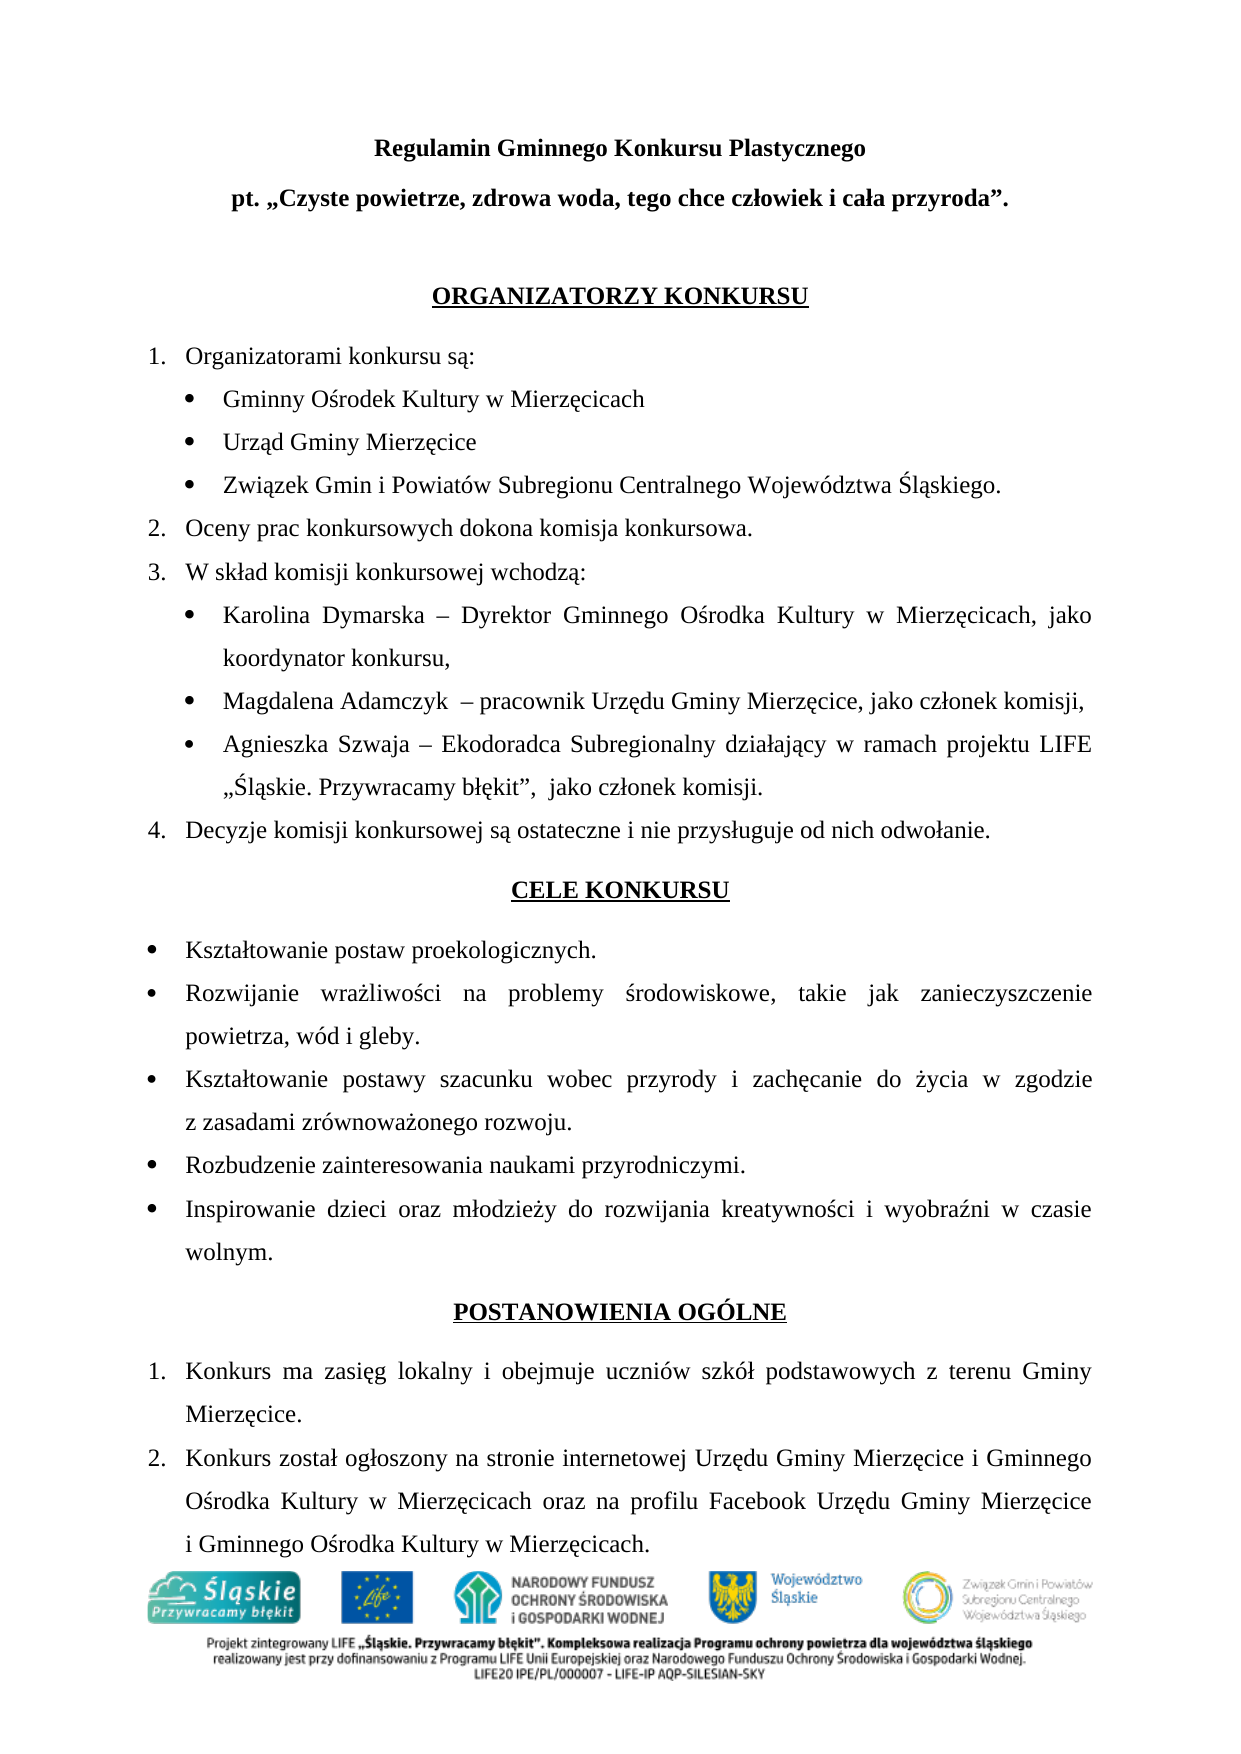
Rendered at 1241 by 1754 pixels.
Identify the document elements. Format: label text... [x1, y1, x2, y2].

list Rozwijanie wrażliwości na problemy środowiskowe, takie jak zanieczyszczenie powietrza, wód i gleby. [148, 978, 1093, 1050]
list Gminny Ośrodek Kultury w Mierzęcicach [185, 384, 1093, 413]
list W skład komisji konkursowej wchodzą: [148, 557, 1093, 585]
list Decyzje komisji konkursowej są ostateczne i nie przysługuje od nich odwołanie. [148, 815, 1093, 844]
list Kształtowanie postaw proekologicznych. [148, 935, 1093, 964]
list Urząd Gminy Mierzęcice [185, 427, 1093, 456]
list Konkurs ma zasięg lokalny i obejmuje uczniów szkół podstawowych z terenu Gminy Mierzęcice. [148, 1356, 1093, 1428]
text CELE KONKURSU [148, 875, 1093, 904]
list Rozbudzenie zainteresowania naukami przyrodniczymi. [148, 1151, 1093, 1179]
list Kształtowanie postawy szacunku wobec przyrody i zachęcanie do życia w zgodzie z zasadami zrównoważonego rozwoju. [148, 1064, 1093, 1136]
list Związek Gmin i Powiatów Subregionu Centralnego Województwa Śląskiego. [185, 470, 1093, 499]
text Regulamin Gminnego Konkursu Plastycznego [148, 133, 1093, 162]
text ORGANIZATORZY KONKURSU [148, 281, 1093, 310]
text POSTANOWIENIA OGÓLNE [148, 1297, 1093, 1325]
list Konkurs został ogłoszony na stronie internetowej Urzędu Gminy Mierzęcice i Gminnego Ośrodka Kultury w Mierzęcicach oraz na profilu Facebook Urzędu Gminy Mierzęcice i Gminnego Ośrodka Kultury w Mierzęcicach. [148, 1443, 1093, 1558]
list Organizatorami konkursu są: [148, 341, 1093, 370]
text pt. „Czyste powietrze, zdrowa woda, tego chce człowiek i cała przyroda”. [148, 183, 1093, 211]
picture [147, 1571, 1093, 1681]
list Agnieszka Szwaja – Ekodoradca Subregionalny działający w ramach projektu LIFE „Śląskie. Przywracamy błękit”, jako członek komisji. [185, 729, 1093, 801]
list Inspirowanie dzieci oraz młodzieży do rozwijania kreatywności i wyobraźni w czasie wolnym. [148, 1194, 1093, 1266]
list Karolina Dymarska – Dyrektor Gminnego Ośrodka Kultury w Mierzęcicach, jako koordynator konkursu, [185, 600, 1093, 672]
list Magdalena Adamczyk – pracownik Urzędu Gminy Mierzęcice, jako członek komisji, [185, 686, 1093, 715]
list Oceny prac konkursowych dokona komisja konkursowa. [148, 513, 1093, 542]
